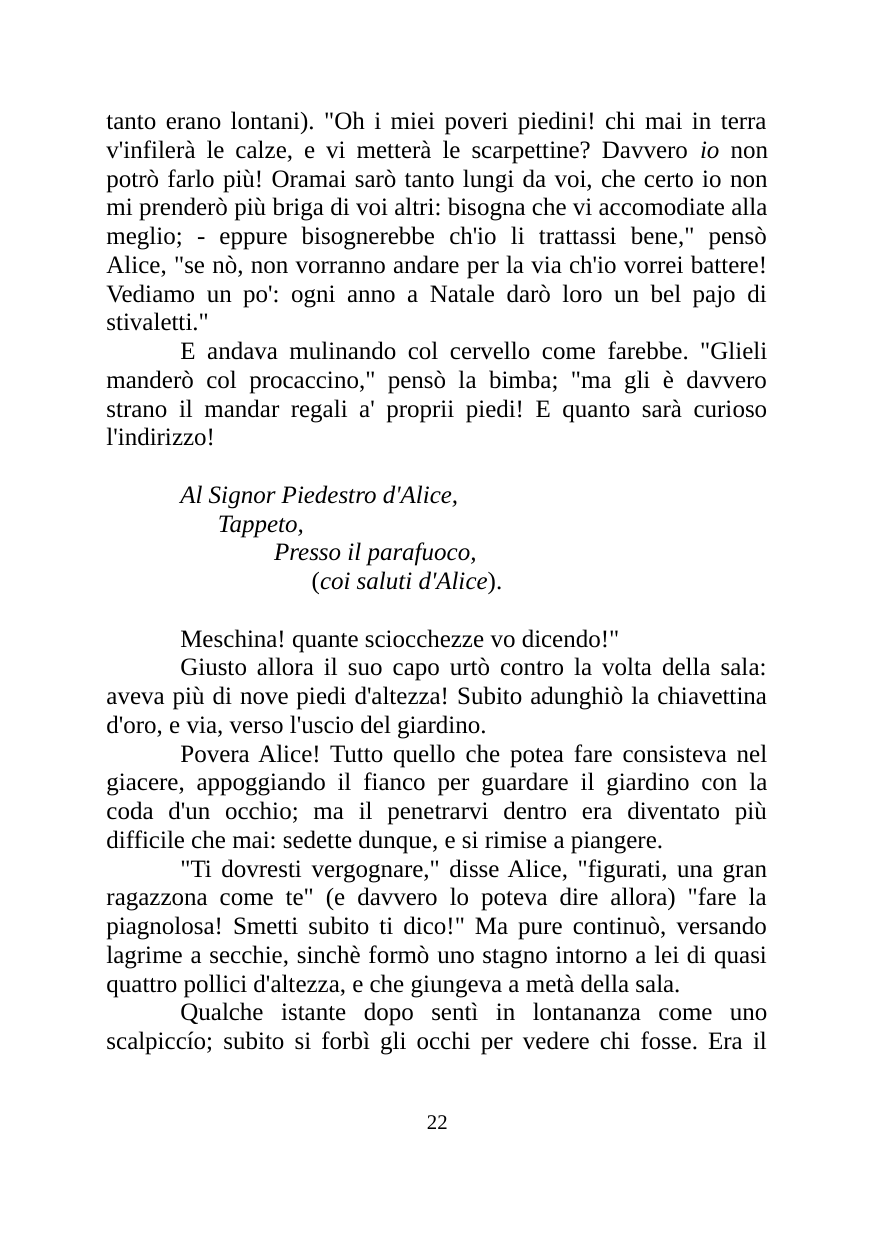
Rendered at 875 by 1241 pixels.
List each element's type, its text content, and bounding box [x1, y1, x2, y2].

text Meschina! quante sciocchezze vo dicendo!" [106, 624, 768, 652]
text (coi saluti d'Alice). [237, 566, 768, 595]
text E andava mulinando col cervello come farebbe. "Glieli manderò col procaccino," pensò la bimba; "ma gli è davvero strano il mandar regali a' proprii piedi! E quanto sarà curioso l'indirizzo! [106, 336, 768, 451]
text Giusto allora il suo capo urtò contro la volta della sala: aveva più di nove piedi d'altezza! Subito adunghiò la chiavettina d'oro, e via, verso l'uscio del giardino. [106, 652, 768, 739]
text "Ti dovresti vergognare," disse Alice, "figurati, una gran ragazzona come te" (e davvero lo poteva dire allora) "fare la piagnolosa! Smetti subito ti dico!" Ma pure continuò, versando lagrime a secchie, sinchè formò uno stagno intorno a lei di quasi quattro pollici d'altezza, e che giungeva a metà della sala. [106, 854, 768, 997]
text Tappeto, [144, 509, 768, 537]
text Qualche istante dopo sentì in lontananza come uno scalpiccío; subito si forbì gli occhi per vedere chi fosse. Era il [106, 997, 768, 1055]
text Povera Alice! Tutto quello che potea fare consisteva nel giacere, appoggiando il fianco per guardare il giardino con la coda d'un occhio; ma il penetrarvi dentro era diventato più difficile che mai: sedette dunque, e si rimise a piangere. [106, 739, 768, 854]
text Al Signor Piedestro d'Alice, [106, 480, 768, 509]
text tanto erano lontani). "Oh i miei poveri piedini! chi mai in terra v'infilerà le calze, e vi metterà le scarpettine? Davvero io non potrò farlo più! Oramai sarò tanto lungi da voi, che certo io non mi prenderò più briga di voi altri: bisogna che vi accomodiate alla meglio; - eppure bisognerebbe ch'io li trattassi bene," pensò Alice, "se nò, non vorranno andare per la via ch'io vorrei battere! Vediamo un po': ogni anno a Natale darò loro un bel pajo di stivaletti." [106, 106, 768, 336]
text Presso il parafuoco, [200, 537, 768, 566]
